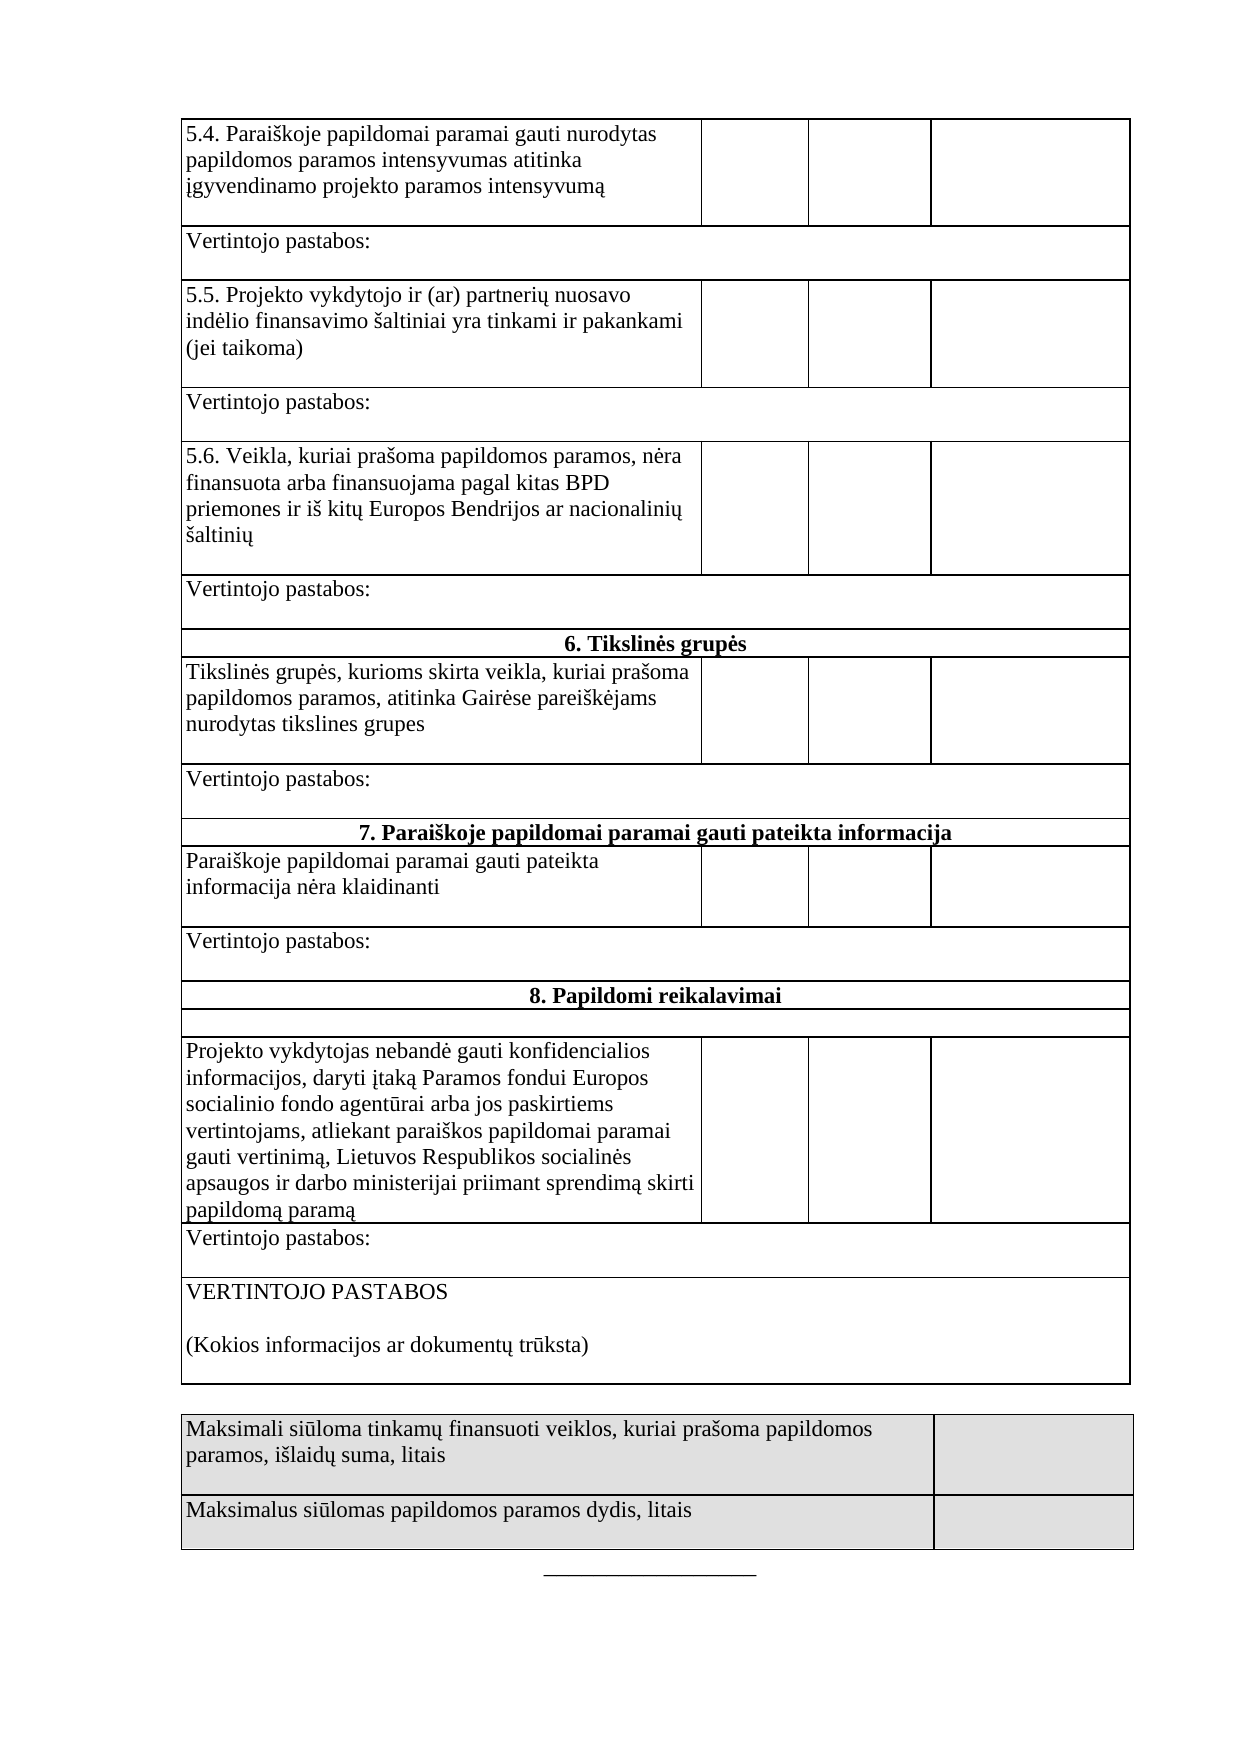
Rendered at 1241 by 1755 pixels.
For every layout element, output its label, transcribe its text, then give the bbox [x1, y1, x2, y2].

table_cell [702, 281, 808, 386]
table_cell [809, 1038, 930, 1222]
table_cell [932, 442, 1129, 574]
table_cell [702, 847, 808, 926]
table_cell [809, 847, 930, 926]
table_cell [809, 658, 930, 763]
table_cell [932, 658, 1129, 763]
table_cell [935, 1496, 1133, 1548]
text _________________ [177, 1550, 1122, 1579]
table_header [935, 1415, 1133, 1494]
table_cell [809, 281, 930, 386]
table_cell [932, 120, 1129, 225]
table_cell [932, 847, 1129, 926]
table_cell [809, 442, 930, 574]
table_cell [932, 281, 1129, 386]
table_header Maksimali siūloma tinkamų finansuoti veiklos, kuriai prašoma papildomos paramos, išlaidų suma, litais [182, 1415, 933, 1494]
table_cell [702, 1038, 808, 1222]
table_cell [809, 120, 930, 225]
table_cell [932, 1038, 1129, 1222]
table_cell [702, 120, 808, 225]
table_cell [702, 442, 808, 574]
table_cell Maksimalus siūlomas papildomos paramos dydis, litais [182, 1496, 933, 1548]
table_cell [702, 658, 808, 763]
table_cell [182, 1010, 186, 1036]
